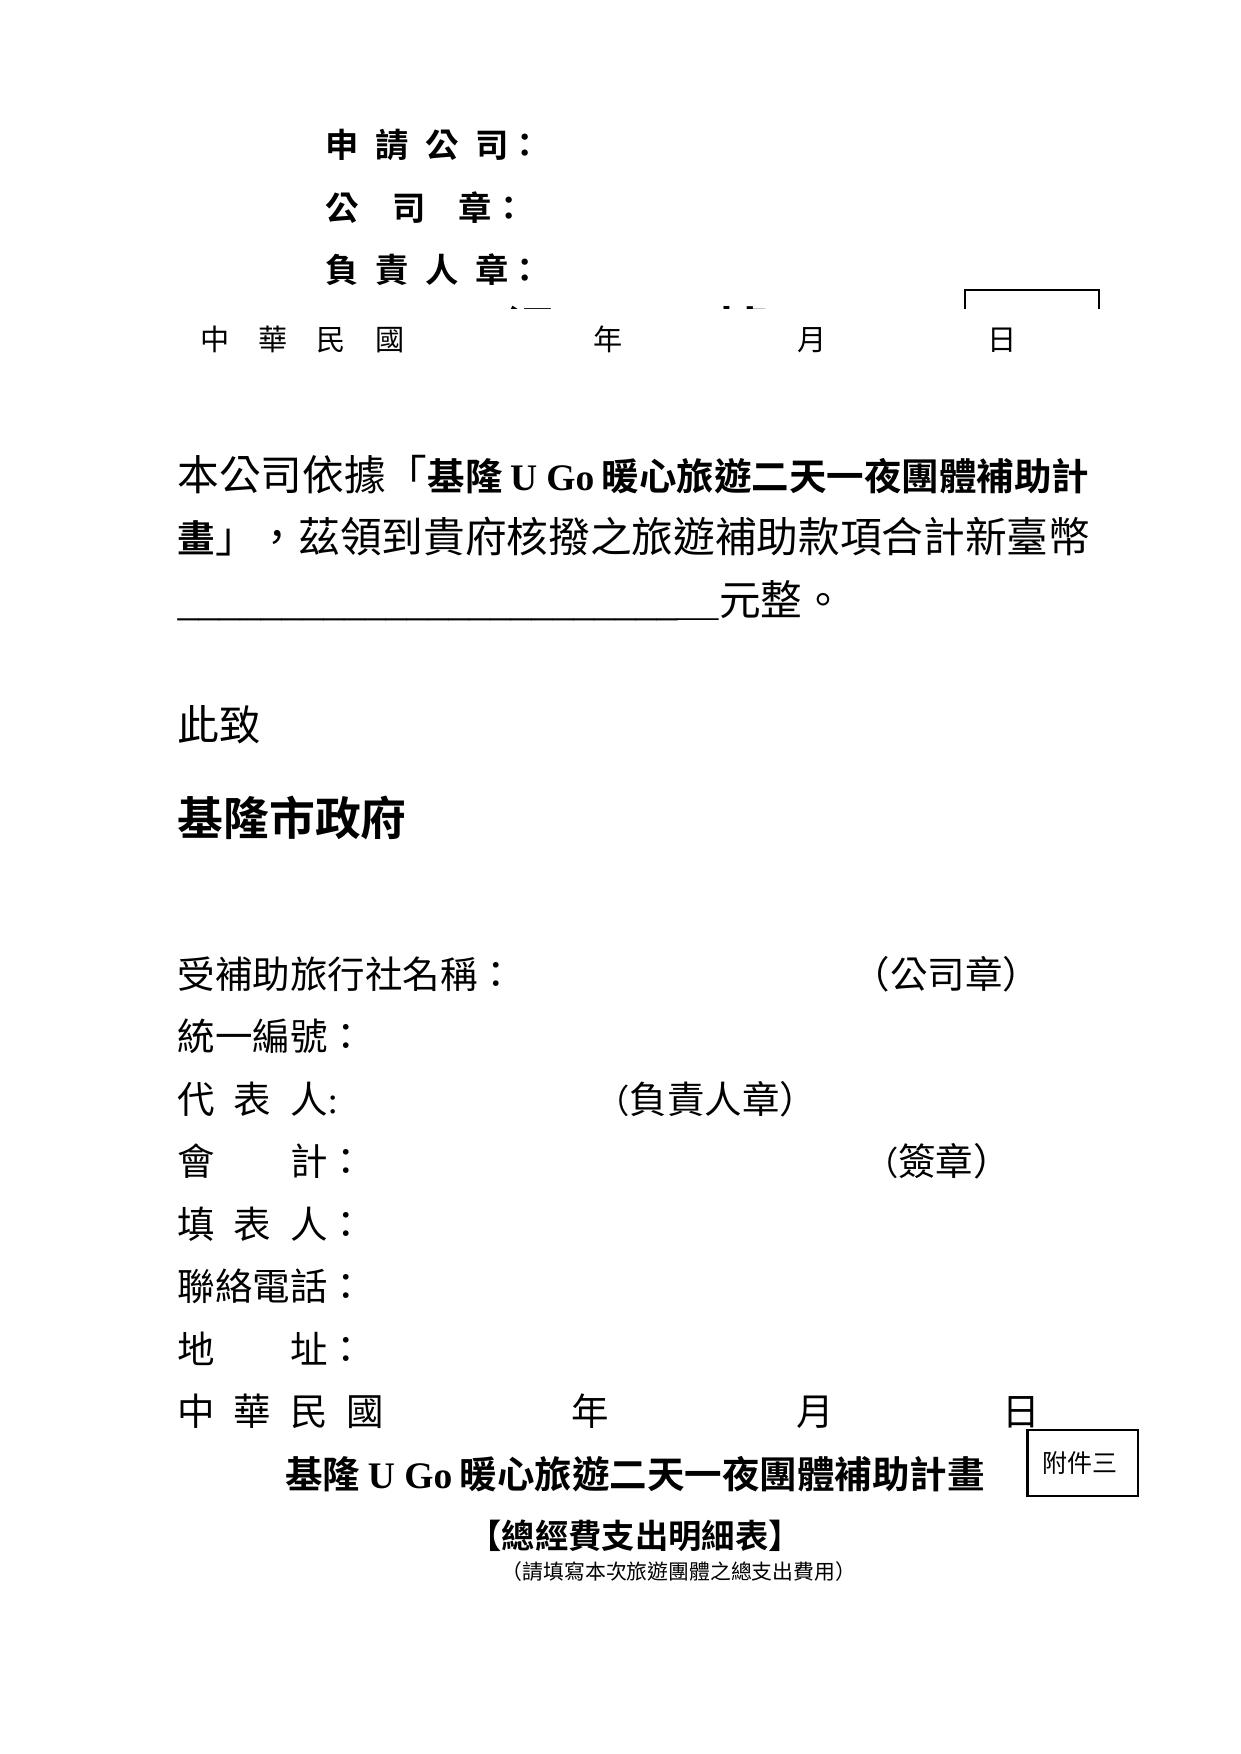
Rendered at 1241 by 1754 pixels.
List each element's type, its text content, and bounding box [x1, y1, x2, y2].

text （請填寫本次旅遊團體之總支出費用） [252, 1555, 1092, 1585]
text 聯絡電話： [177, 1243, 1092, 1305]
text 會 計： （簽章） [177, 1118, 1092, 1180]
text 統一編號： [177, 993, 1092, 1055]
text 本公司依據「基隆U Go暖心旅遊二天一夜團體補助計畫」，茲領到貴府核撥之旅遊補助款項合計新臺幣________________________＿元整。 [177, 430, 1092, 618]
text 【總經費支出明細表】 [177, 1493, 1092, 1555]
text 基隆U Go暖心旅遊二天一夜團體補助計畫 [177, 1430, 1026, 1493]
text 中 華 民 國 年 月 日 [177, 1368, 1092, 1430]
text 地 址： [177, 1305, 1092, 1368]
text 領 據 [177, 289, 964, 368]
text 此致 [177, 680, 1092, 743]
text 受補助旅行社名稱： （公司章） [177, 930, 1092, 993]
text 代 表 人: （負責人章） [177, 1055, 1092, 1118]
text 領 據 [966, 291, 1092, 309]
text 中 華 民 國 年 月 日 [200, 316, 1085, 359]
text [185, 309, 1100, 399]
text 填 表 人： [177, 1180, 1092, 1243]
text 負 責 人 章： [325, 227, 1092, 289]
text 公 司 章： [325, 164, 1092, 227]
text 基隆市政府 [177, 743, 1092, 868]
text 申 請 公 司： [325, 102, 1092, 164]
text 基隆U Go暖心旅遊二天一夜團體補助計畫 [1029, 1431, 1092, 1493]
